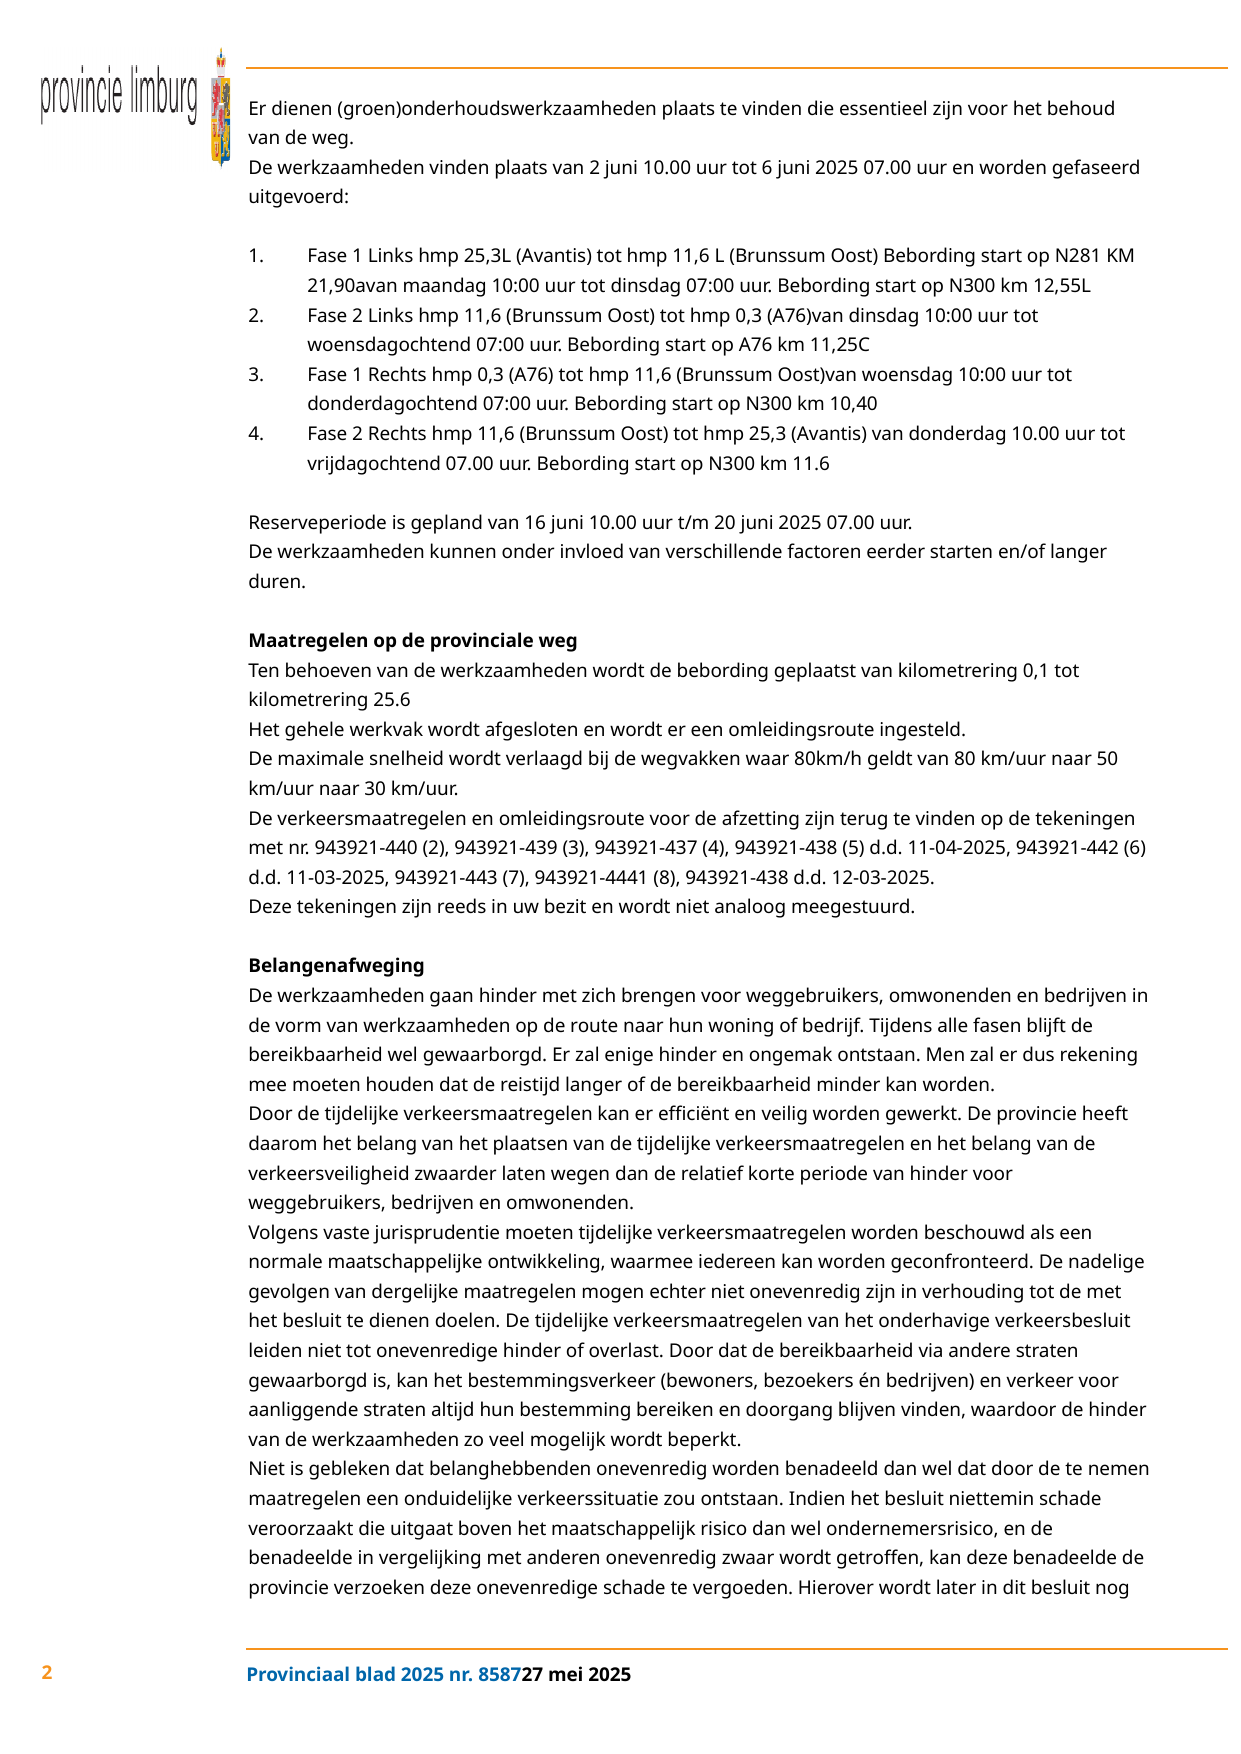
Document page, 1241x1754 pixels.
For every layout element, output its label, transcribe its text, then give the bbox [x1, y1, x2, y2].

text Het gehele werkvak wordt afgesloten en wordt er een omleidingsroute ingesteld. [248, 716, 1152, 742]
text De verkeersmaatregelen en omleidingsroute voor de afzetting zijn terug te vinden op de tekeningen met nr. 943921-440 (2), 943921-439 (3), 943921-437 (4), 943921-438 (5) d.d. 11-04-2025, 943921-442 (6) d.d. 11-03-2025, 943921-443 (7), 943921-4441 (8), 943921-438 d.d. 12-03-2025. [248, 805, 1152, 890]
list Fase 1 Rechts hmp 0,3 (A76) tot hmp 11,6 (Brunssum Oost)van woensdag 10:00 uur tot donderdagochtend 07:00 uur. Bebording start op N300 km 10,40 [248, 361, 1152, 416]
text Niet is gebleken dat belanghebbenden onevenredig worden benadeeld dan wel dat door de te nemen maatregelen een onduidelijke verkeerssituatie zou ontstaan. Indien het besluit niettemin schade veroorzaakt die uitgaat boven het maatschappelijk risico dan wel ondernemersrisico, en de benadeelde in vergelijking met anderen onevenredig zwaar wordt getroffen, kan deze benadeelde de provincie verzoeken deze onevenredige schade te vergoeden. Hierover wordt later in dit besluit nog [248, 1456, 1152, 1600]
text Deze tekeningen zijn reeds in uw bezit en wordt niet analoog meegestuurd. [248, 893, 1152, 919]
text Maatregelen op de provinciale weg [248, 627, 1152, 653]
text De werkzaamheden kunnen onder invloed van verschillende factoren eerder starten en/of langer duren. [248, 538, 1152, 594]
text De werkzaamheden gaan hinder met zich brengen voor weggebruikers, omwonenden en bedrijven in de vorm van werkzaamheden op de route naar hun woning of bedrijf. Tijdens alle fasen blijft de bereikbaarheid wel gewaarborgd. Er zal enige hinder en ongemak ontstaan. Men zal er dus rekening mee moeten houden dat de reistijd langer of de bereikbaarheid minder kan worden. [248, 982, 1152, 1097]
text Volgens vaste jurisprudentie moeten tijdelijke verkeersmaatregelen worden beschouwd als een normale maatschappelijke ontwikkeling, waarmee iedereen kan worden geconfronteerd. De nadelige gevolgen van dergelijke maatregelen mogen echter niet onevenredig zijn in verhouding tot de met het besluit te dienen doelen. De tijdelijke verkeersmaatregelen van het onderhavige verkeersbesluit leiden niet tot onevenredige hinder of overlast. Door dat de bereikbaarheid via andere straten gewaarborgd is, kan het bestemmingsverkeer (bewoners, bezoekers én bedrijven) en verkeer voor aanliggende straten altijd hun bestemming bereiken en doorgang blijven vinden, waardoor de hinder van de werkzaamheden zo veel mogelijk wordt beperkt. [248, 1219, 1152, 1452]
text Door de tijdelijke verkeersmaatregelen kan er efficiënt en veilig worden gewerkt. De provincie heeft daarom het belang van het plaatsen van de tijdelijke verkeersmaatregelen en het belang van de verkeersveiligheid zwaarder laten wegen dan de relatief korte periode van hinder voor weggebruikers, bedrijven en omwonenden. [248, 1101, 1152, 1215]
text De werkzaamheden vinden plaats van 2 juni 10.00 uur tot 6 juni 2025 07.00 uur en worden gefaseerd uitgevoerd: [248, 154, 1152, 209]
text Belangenafweging [248, 953, 1152, 978]
picture [41, 47, 231, 172]
text Ten behoeven van de werkzaamheden wordt de bebording geplaatst van kilometrering 0,1 tot kilometrering 25.6 [248, 657, 1152, 712]
text Er dienen (groen)onderhoudswerkzaamheden plaats te vinden die essentieel zijn voor het behoud van de weg. [248, 95, 1152, 150]
list Fase 1 Links hmp 25,3L (Avantis) tot hmp 11,6 L (Brunssum Oost) Bebording start op N281 KM 21,90avan maandag 10:00 uur tot dinsdag 07:00 uur. Bebording start op N300 km 12,55L [248, 243, 1152, 298]
text De maximale snelheid wordt verlaagd bij de wegvakken waar 80km/h geldt van 80 km/uur naar 50 km/uur naar 30 km/uur. [248, 746, 1152, 801]
list Fase 2 Links hmp 11,6 (Brunssum Oost) tot hmp 0,3 (A76)van dinsdag 10:00 uur tot woensdagochtend 07:00 uur. Bebording start op A76 km 11,25C [248, 302, 1152, 357]
text Reserveperiode is gepland van 16 juni 10.00 uur t/m 20 juni 2025 07.00 uur. [248, 509, 1152, 535]
list Fase 2 Rechts hmp 11,6 (Brunssum Oost) tot hmp 25,3 (Avantis) van donderdag 10.00 uur tot vrijdagochtend 07.00 uur. Bebording start op N300 km 11.6 [248, 420, 1152, 476]
